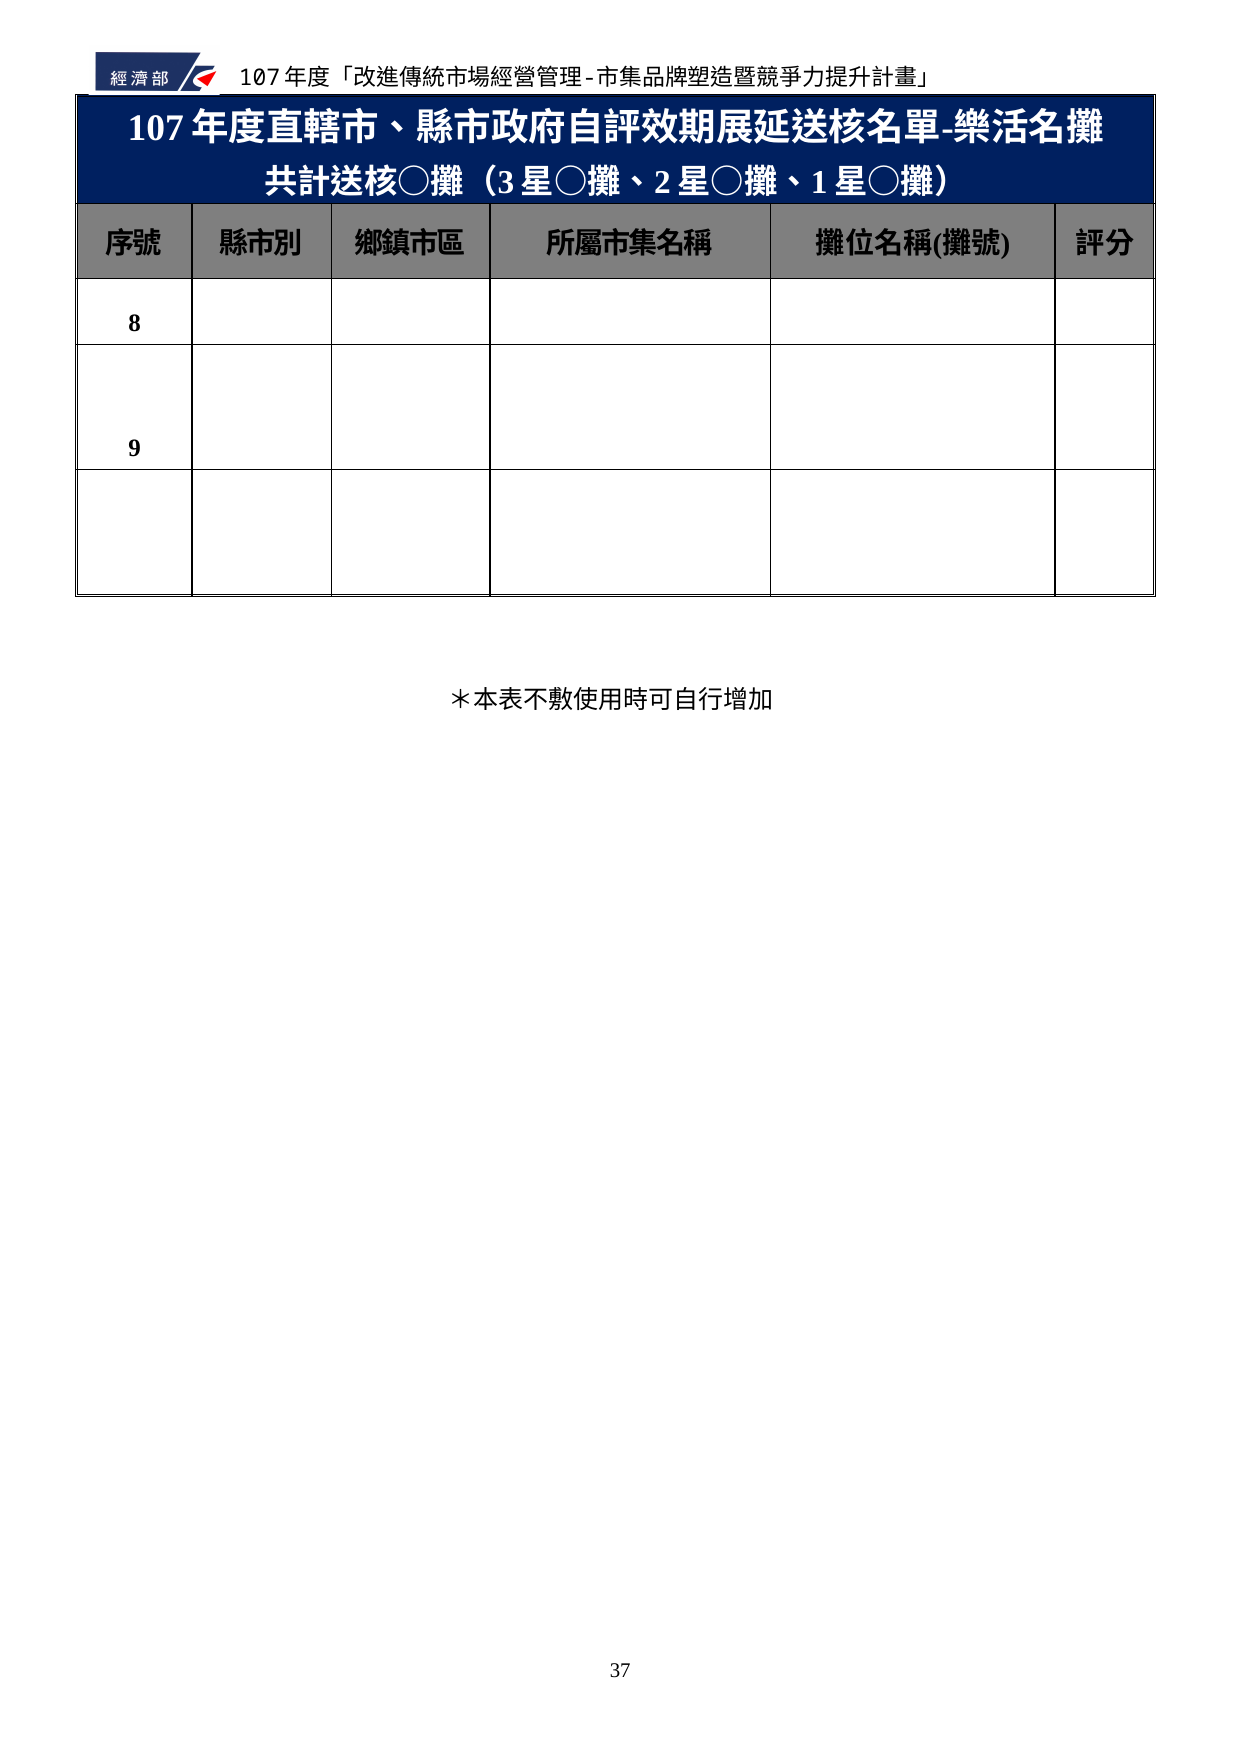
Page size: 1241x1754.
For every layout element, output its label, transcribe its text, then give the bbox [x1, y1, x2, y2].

table_cell [193, 279, 331, 344]
table_cell [491, 345, 770, 469]
table_cell [332, 470, 489, 594]
table_header 107年度直轄市、縣市政府自評效期展延送核名單-樂活名攤 共計送核○攤（3星○攤、2星○攤、1星○攤） [78, 97, 1153, 203]
table_cell 評分 [1056, 204, 1153, 278]
table_cell [332, 279, 489, 344]
table_cell [332, 345, 489, 469]
table_cell 序號 [78, 204, 191, 278]
table_cell [1056, 279, 1153, 344]
table_cell [771, 279, 1054, 344]
table_cell [78, 470, 191, 594]
table_cell [193, 470, 331, 594]
table_cell 9 [78, 345, 191, 469]
table_cell [491, 470, 770, 594]
table_cell [193, 345, 331, 469]
table_cell 8 [78, 279, 191, 344]
table_cell 縣市別 [193, 204, 331, 278]
table_cell 所屬市集名稱 [491, 204, 770, 278]
table_cell [491, 279, 770, 344]
table_cell 攤位名稱(攤號) [771, 204, 1054, 278]
table_cell [1056, 345, 1153, 469]
table_cell [771, 470, 1054, 594]
table_cell 鄉鎮市區 [332, 204, 489, 278]
text ＊本表不敷使用時可自行增加 [88, 656, 1152, 719]
table_cell [771, 345, 1054, 469]
table_cell [1056, 470, 1153, 594]
